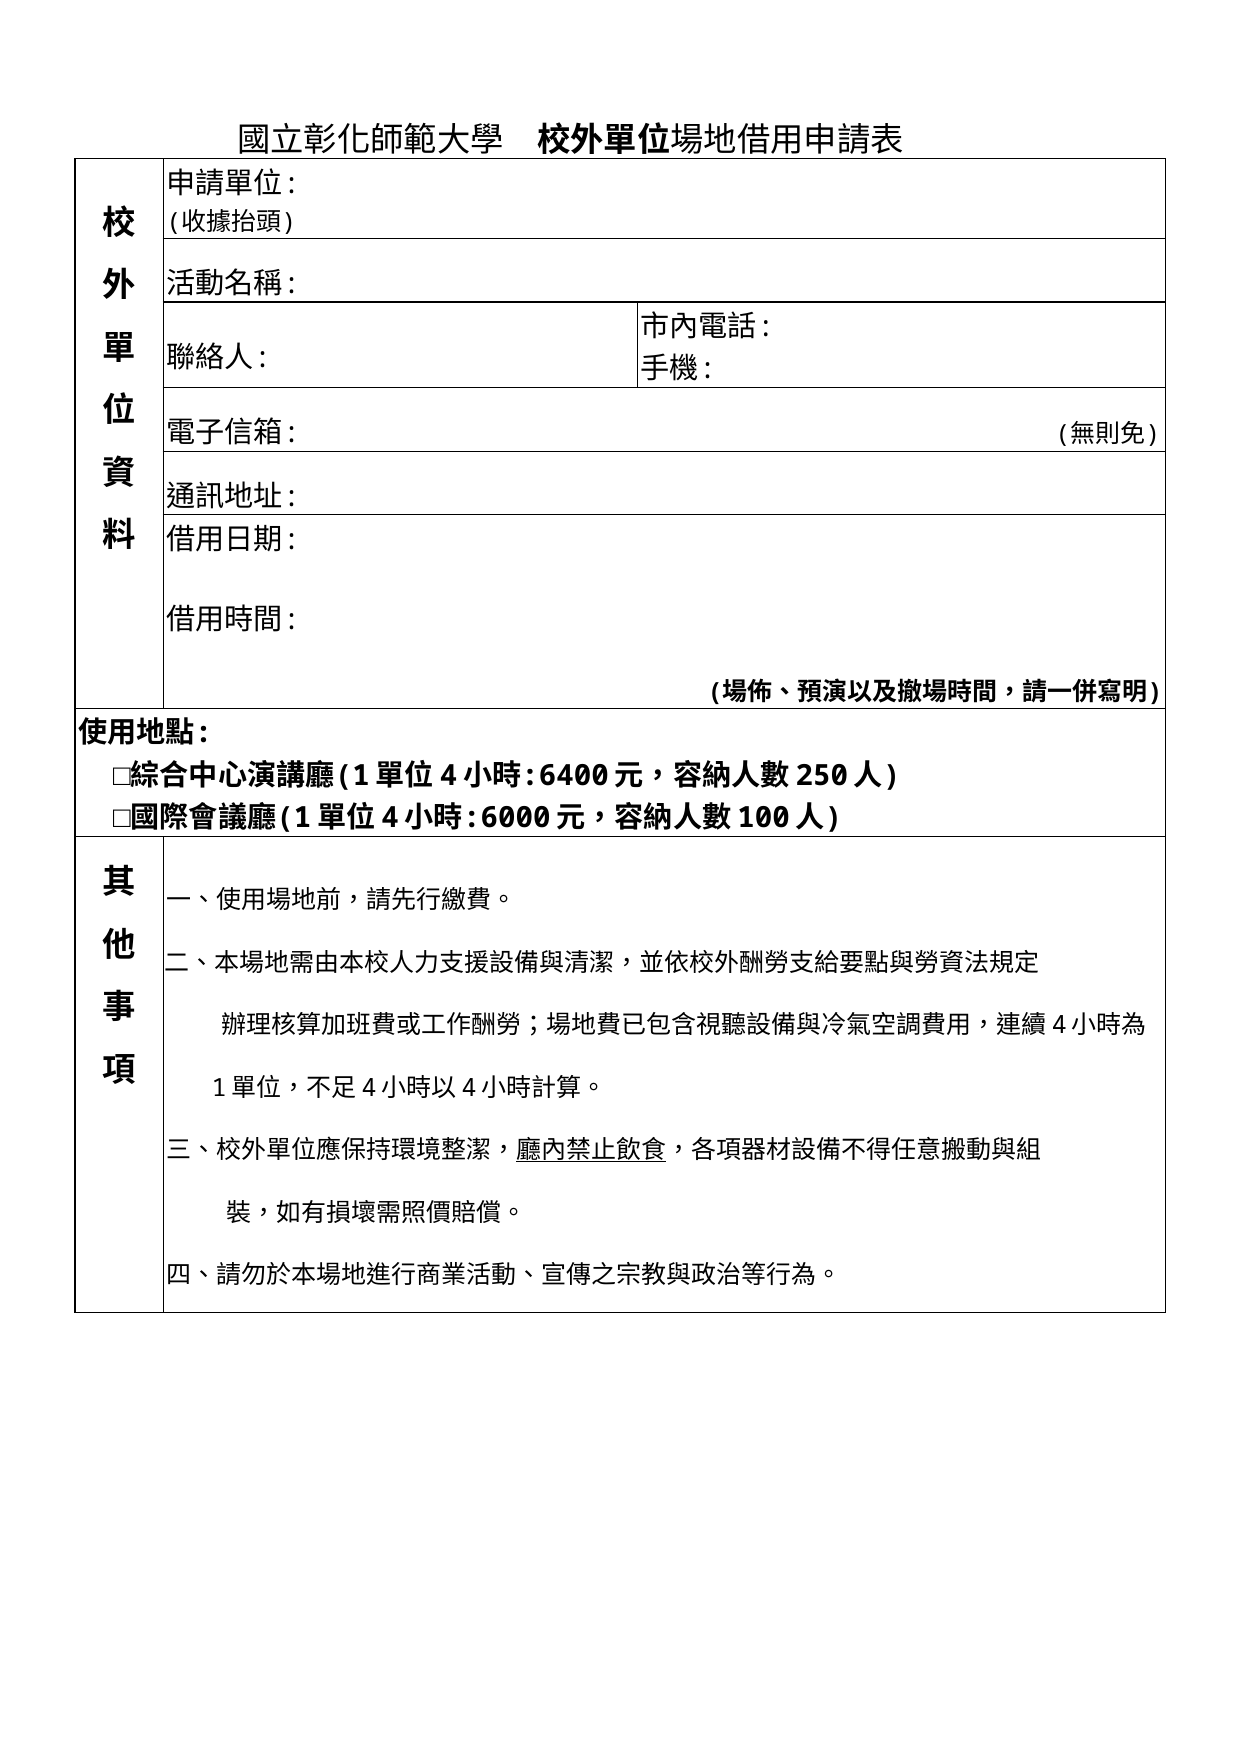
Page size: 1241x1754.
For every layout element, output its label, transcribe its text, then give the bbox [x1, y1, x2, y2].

table_cell 其 他 事 項 [76, 837, 163, 1312]
table_cell 使用地點: □綜合中心演講廳(1單位4小時:6400元，容納人數250人) □國際會議廳(1單位4小時:6000元，容納人數100人) [76, 709, 1165, 836]
table_header 校 外 單 位 資 料 [76, 159, 163, 708]
table_cell 通訊地址: [164, 452, 1165, 514]
table_cell 一、使用場地前，請先行繳費。 二、本場地需由本校人力支援設備與清潔，並依校外酬勞支給要點與勞資法規定 辦理核算加班費或工作酬勞；場地費已包含視聽設備與冷氣空調費用，連續4小時為1單位，不足4小時以4小時計算。 三、校外單位應保持環境整潔，廳內禁止飲食，各項器材設備不得任意搬動與組 裝，如有損壞需照價賠償。 四、請勿於本場地進行商業活動、宣傳之宗教與政治等行為。 [164, 837, 1165, 1312]
table_cell 聯絡人: [164, 303, 637, 387]
table_header 申請單位: (收據抬頭) [164, 159, 1165, 238]
text 國立彰化師範大學 校外單位場地借用申請表 [75, 96, 1165, 158]
table_cell 市內電話: 手機: [638, 303, 1165, 387]
table_cell 活動名稱: [164, 239, 1165, 301]
table_cell 借用日期: 借用時間: (場佈、預演以及撤場時間，請一併寫明) [164, 515, 1165, 708]
table_cell 電子信箱: (無則免) [164, 388, 1165, 451]
